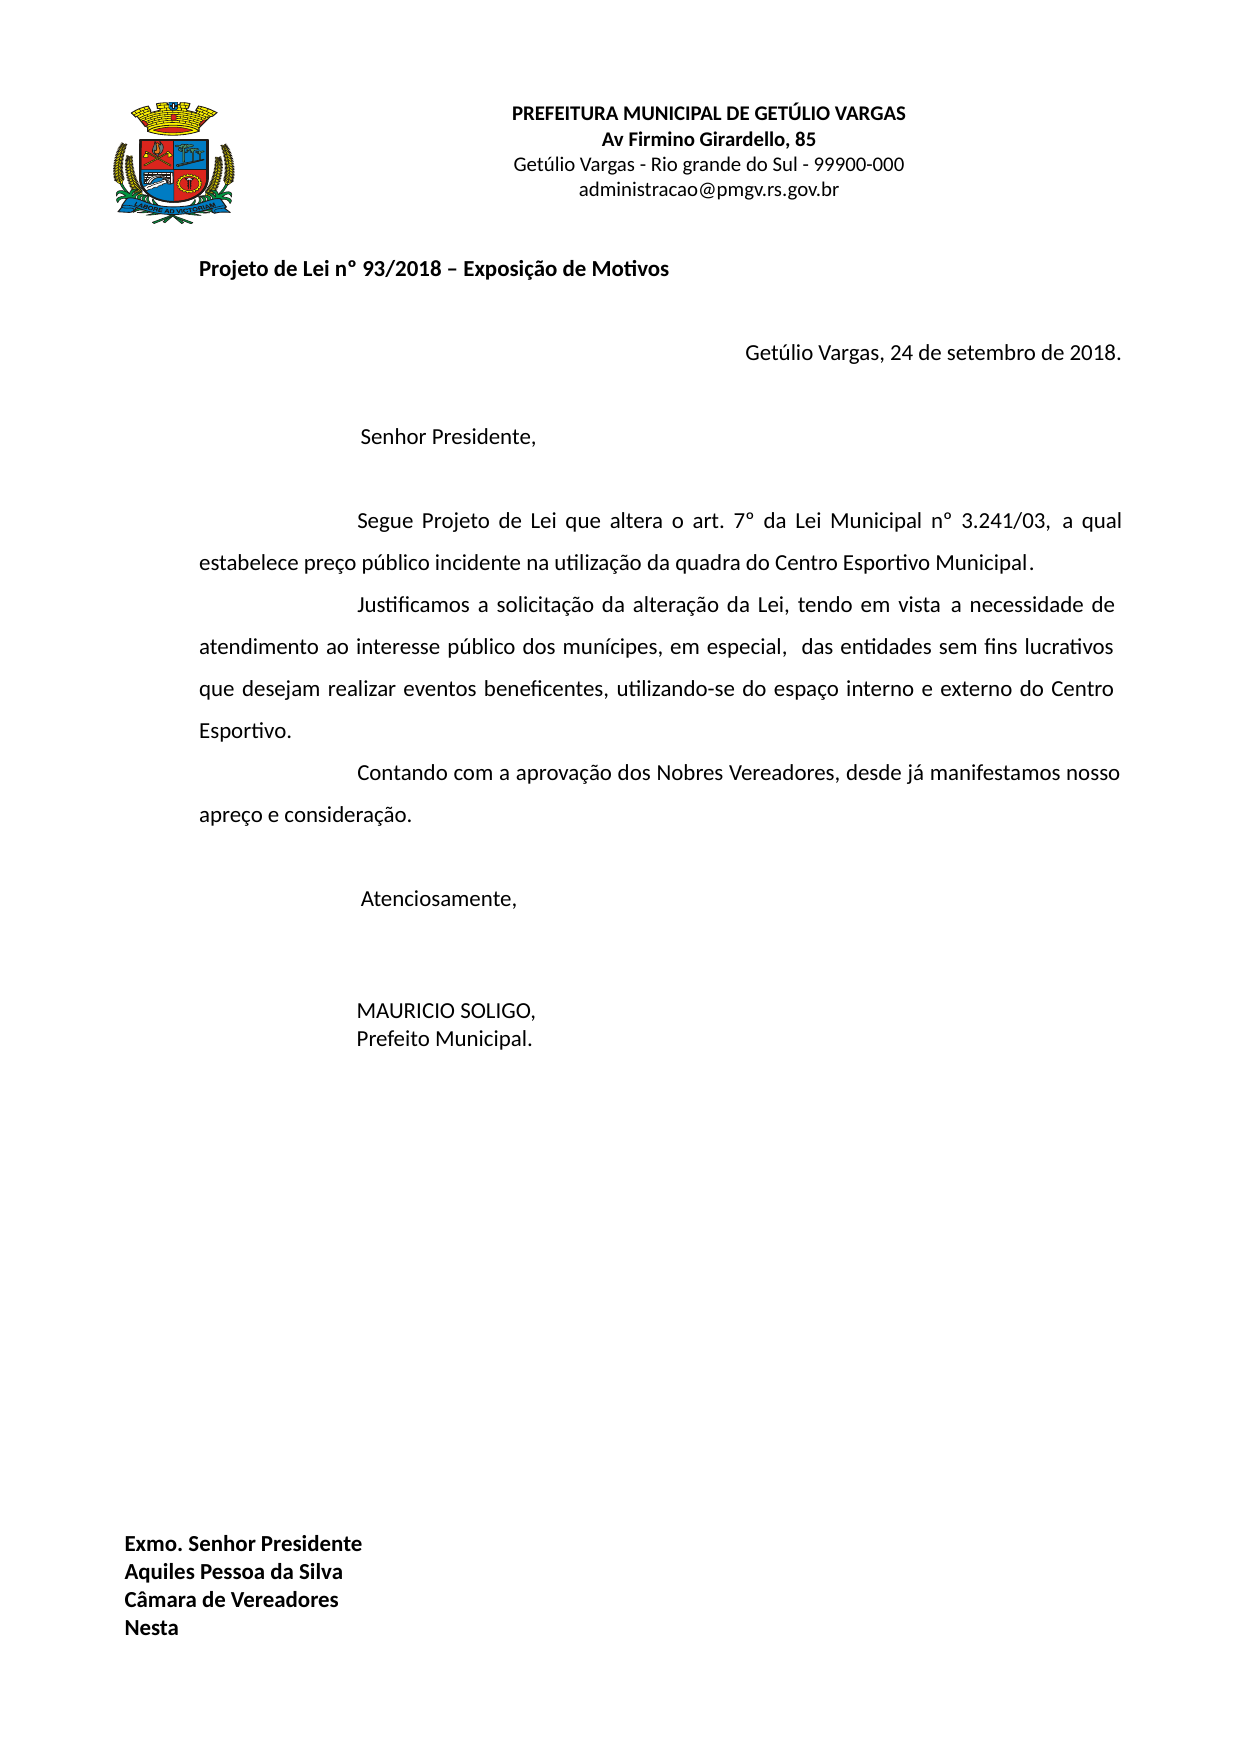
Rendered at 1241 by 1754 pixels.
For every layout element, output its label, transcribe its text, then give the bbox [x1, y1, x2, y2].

text Projeto de Lei nº 93/2018 – Exposição de Motivos [199, 254, 1122, 282]
text Aquiles Pessoa da Silva [124, 1557, 1122, 1585]
text Câmara de Vereadores [124, 1585, 1122, 1613]
text Getúlio Vargas, 24 de setembro de 2018. [124, 338, 1122, 366]
text Segue Projeto de Lei que altera o art. 7º da Lei Municipal nº 3.241/03, a qual estabelece preço público incidente na utilização da quadra do Centro Esportivo Municipal. [199, 507, 1122, 577]
text Nesta [124, 1613, 1122, 1641]
text Atenciosamente, [183, 884, 1122, 912]
text MAURICIO SOLIGO, [124, 996, 1122, 1024]
text Justificamos a solicitação da alteração da Lei, tendo em vista a necessidade de atendimento ao interesse público dos munícipes, em especial, das entidades sem fins lucrativos que desejam realizar eventos beneficentes, utilizando-se do espaço interno e externo do Centro Esportivo. [199, 591, 1115, 744]
text Senhor Presidente, [199, 422, 1122, 451]
text Contando com a aprovação dos Nobres Vereadores, desde já manifestamos nosso apreço e consideração. [199, 758, 1122, 828]
text Exmo. Senhor Presidente [124, 1529, 1122, 1557]
text Prefeito Municipal. [124, 1024, 1122, 1052]
